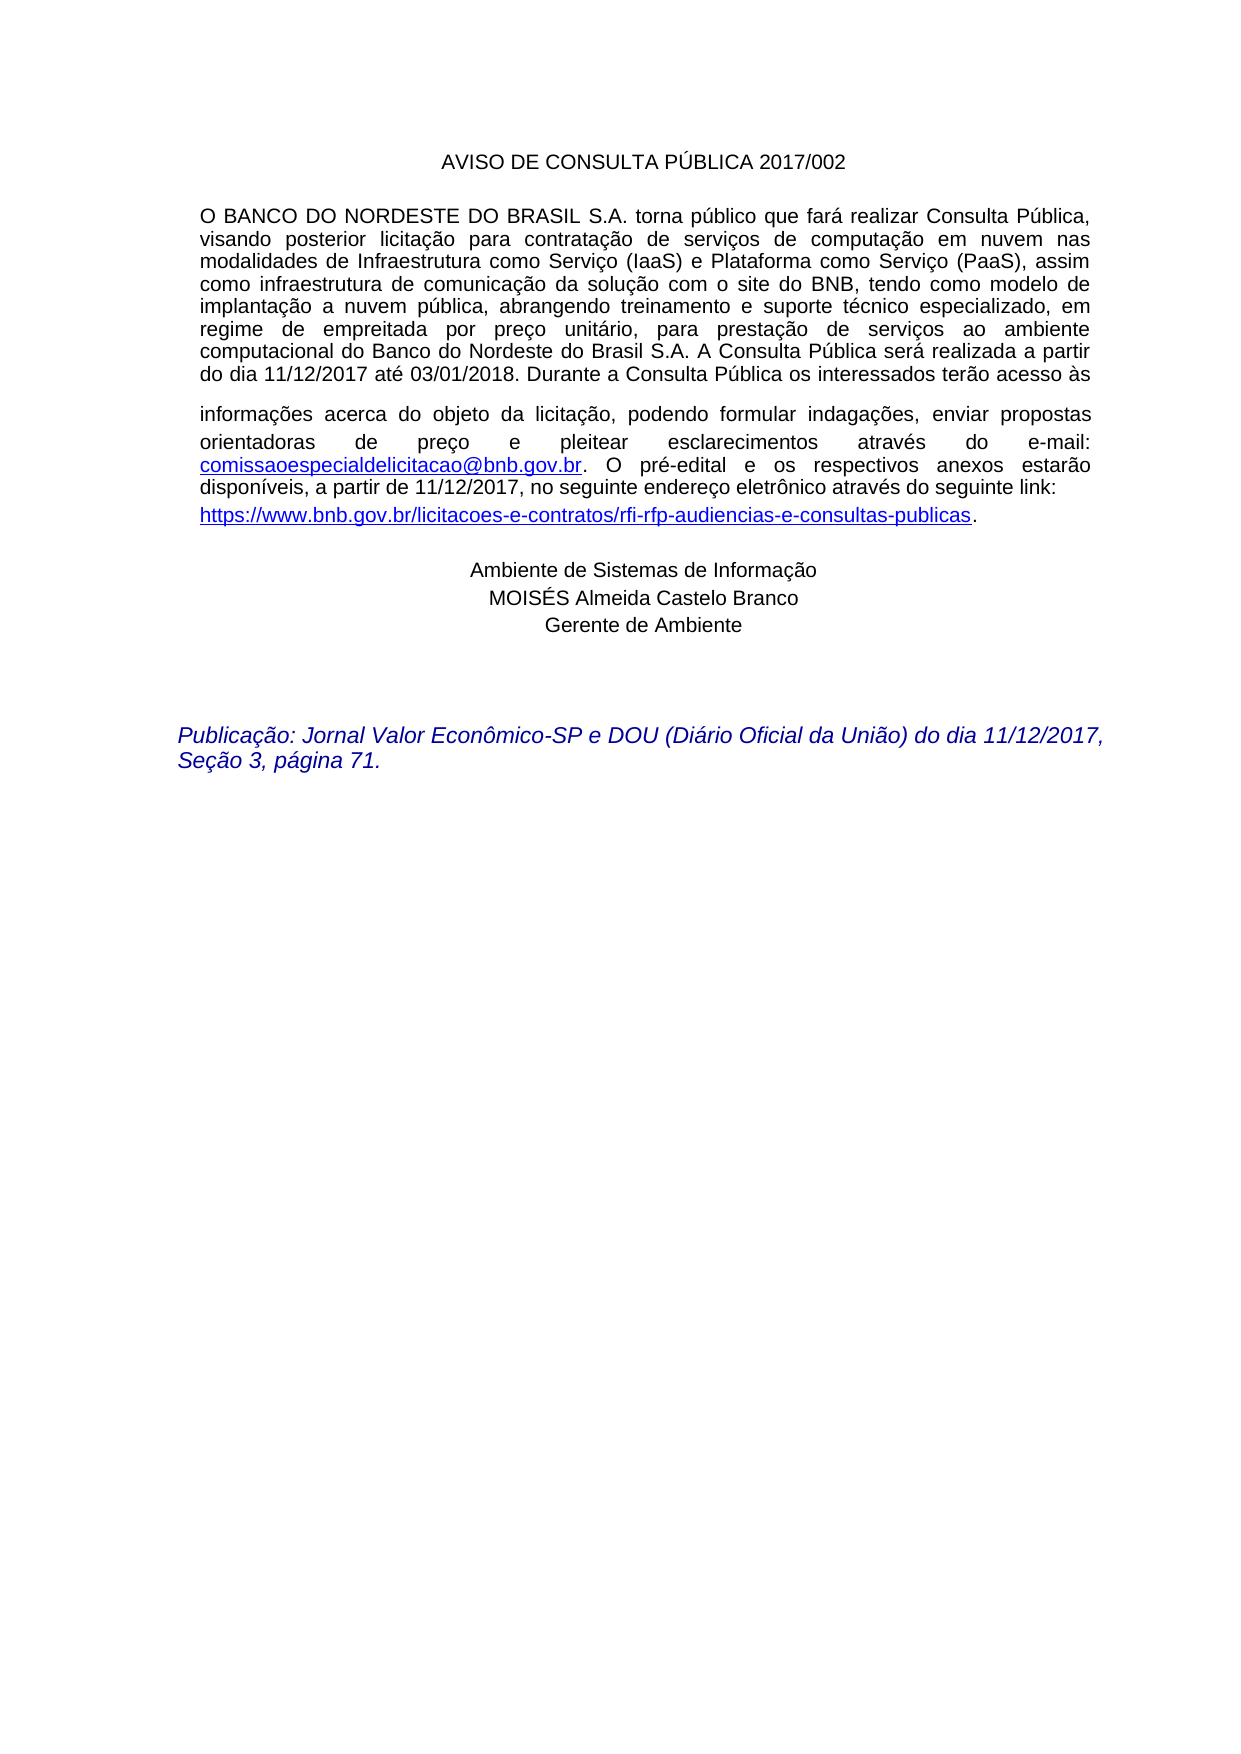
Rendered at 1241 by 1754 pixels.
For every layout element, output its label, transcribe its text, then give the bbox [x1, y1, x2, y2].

text MOISÉS Almeida Castelo Branco [177, 585, 1110, 609]
text O BANCO DO NORDESTE DO BRASIL S.A. torna público que fará realizar Consulta Pública, visando posterior licitação para contratação de serviços de computação em nuvem nas modalidades de Infraestrutura como Serviço (IaaS) e Plataforma como Serviço (PaaS), assim como infraestrutura de comunicação da solução com o site do BNB, tendo como modelo de implantação a nuvem pública, abrangendo treinamento e suporte técnico especializado, em regime de empreitada por preço unitário, para prestação de serviços ao ambiente computacional do Banco do Nordeste do Brasil S.A. A Consulta Pública será realizada a partir do dia 11/12/2017 até 03/01/2018. Durante a Consulta Pública os interessados terão acesso às informações acerca do objeto da licitação, podendo formular indagações, enviar propostas orientadoras de preço e pleitear esclarecimentos através do e-mail: comissaoespecialdelicitacao@bnb.gov.br. O pré-edital e os respectivos anexos estarão disponíveis, a partir de 11/12/2017, no seguinte endereço eletrônico através do seguinte link: [199, 205, 1092, 499]
text Ambiente de Sistemas de Informação [177, 558, 1110, 582]
text AVISO DE CONSULTA PÚBLICA 2017/002 [177, 150, 1110, 174]
text Publicação: Jornal Valor Econômico-SP e DOU (Diário Oficial da União) do dia 11/12/2017, Seção 3, página 71. [177, 723, 1108, 773]
text Gerente de Ambiente [177, 613, 1110, 637]
text https://www.bnb.gov.br/licitacoes-e-contratos/rfi-rfp-audiencias-e-consultas-publicas. [199, 503, 1108, 527]
